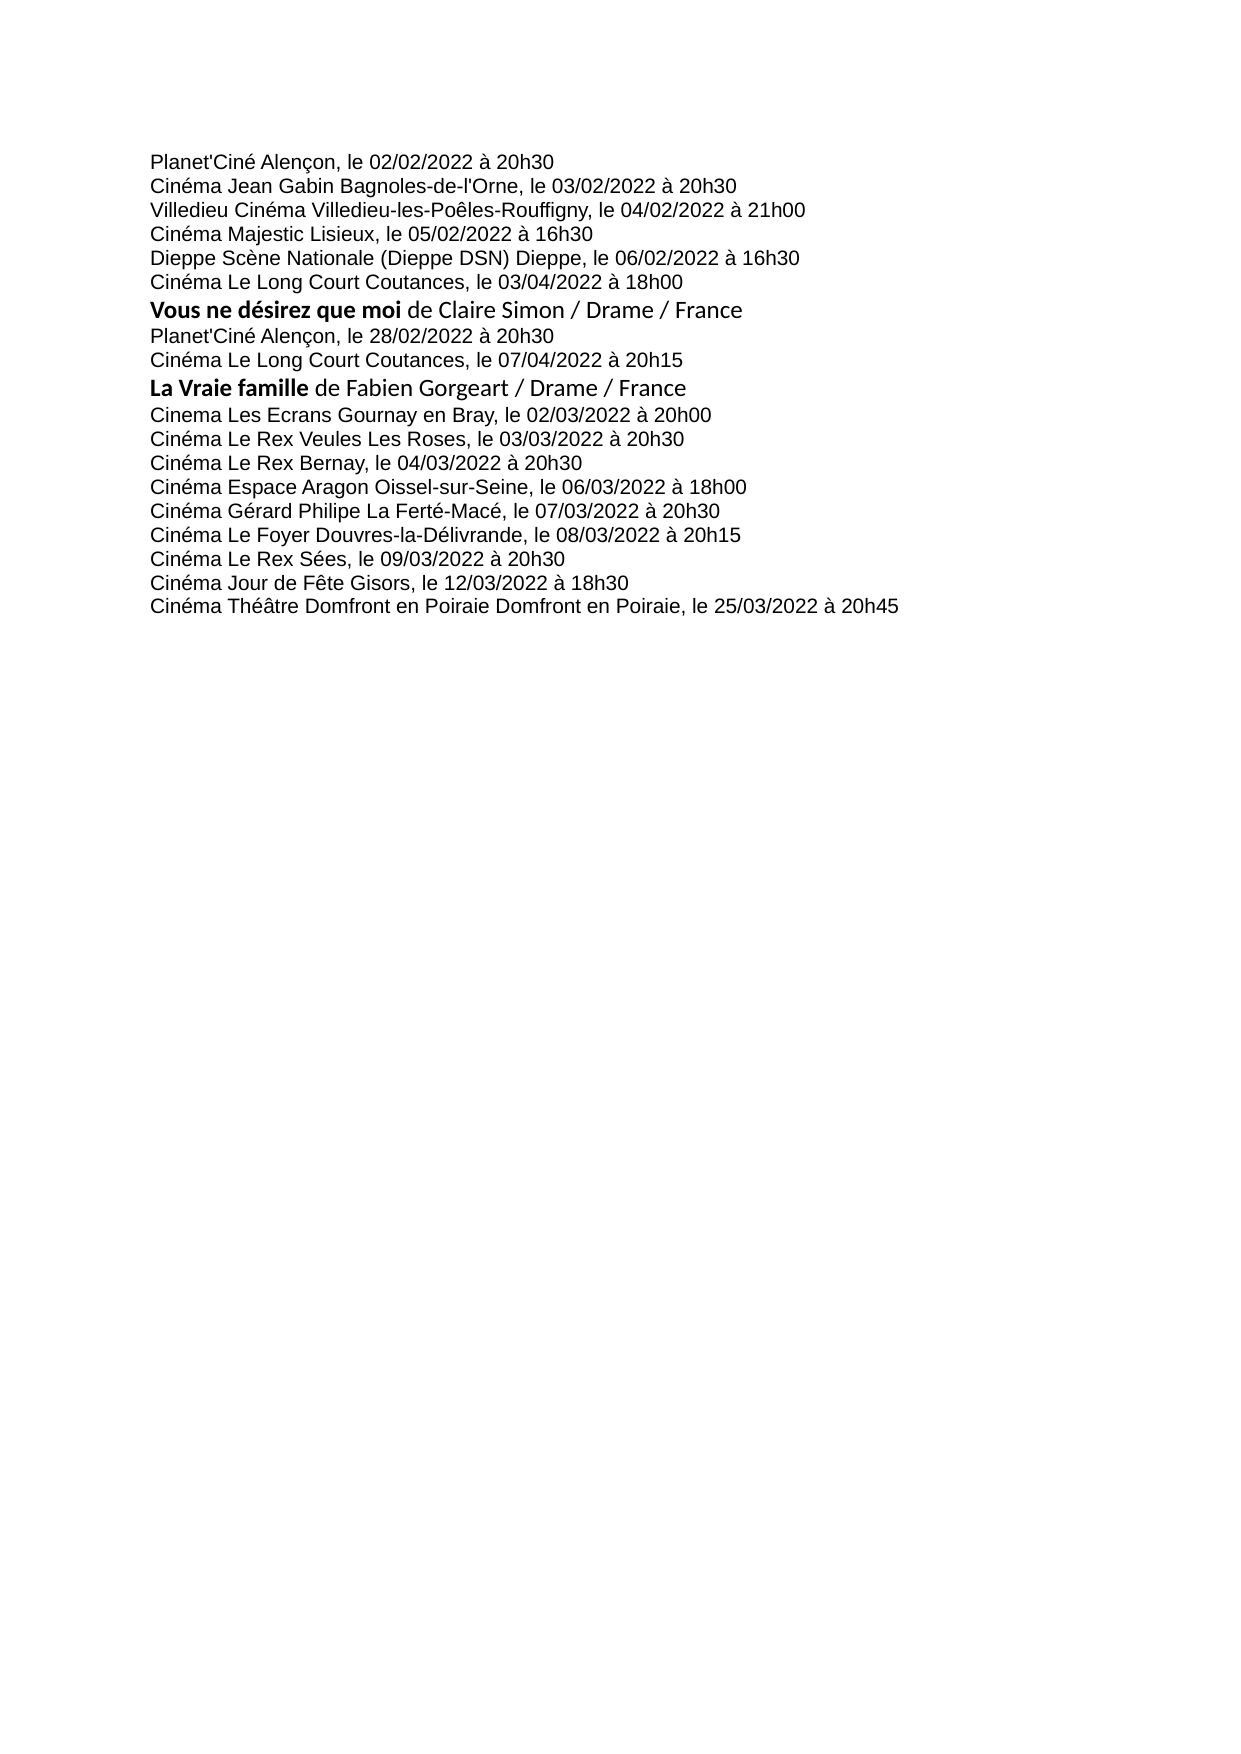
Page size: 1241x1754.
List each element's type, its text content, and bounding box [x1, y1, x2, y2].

text Villedieu Cinéma Villedieu-les-Poêles-Rouffigny, le 04/02/2022 à 21h00 [150, 198, 1090, 222]
text Cinéma Jour de Fête Gisors, le 12/03/2022 à 18h30 [150, 570, 1090, 594]
text Cinéma Le Long Court Coutances, le 03/04/2022 à 18h00 [150, 270, 1090, 294]
text Dieppe Scène Nationale (Dieppe DSN) Dieppe, le 06/02/2022 à 16h30 [150, 246, 1090, 270]
text Cinéma Théâtre Domfront en Poiraie Domfront en Poiraie, le 25/03/2022 à 20h45 [150, 594, 1090, 618]
text Vous ne désirez que moi de Claire Simon / Drame / France [150, 294, 1090, 324]
text Cinéma Le Rex Bernay, le 04/03/2022 à 20h30 [150, 451, 1090, 474]
text Cinéma Jean Gabin Bagnoles-de-l'Orne, le 03/02/2022 à 20h30 [150, 174, 1090, 198]
text Planet'Ciné Alençon, le 02/02/2022 à 20h30 [150, 150, 1090, 174]
text Cinéma Le Long Court Coutances, le 07/04/2022 à 20h15 [150, 348, 1090, 372]
text Cinéma Le Rex Veules Les Roses, le 03/03/2022 à 20h30 [150, 427, 1090, 451]
text Cinéma Le Rex Sées, le 09/03/2022 à 20h30 [150, 546, 1090, 570]
text Cinéma Le Foyer Douvres-la-Délivrande, le 08/03/2022 à 20h15 [150, 522, 1090, 546]
text Planet'Ciné Alençon, le 28/02/2022 à 20h30 [150, 324, 1090, 348]
text Cinéma Majestic Lisieux, le 05/02/2022 à 16h30 [150, 222, 1090, 246]
text Cinéma Espace Aragon Oissel-sur-Seine, le 06/03/2022 à 18h00 [150, 474, 1090, 498]
text Cinéma Gérard Philipe La Ferté-Macé, le 07/03/2022 à 20h30 [150, 498, 1090, 522]
text La Vraie famille de Fabien Gorgeart / Drame / France [150, 372, 1090, 403]
text Cinema Les Ecrans Gournay en Bray, le 02/03/2022 à 20h00 [150, 403, 1090, 427]
